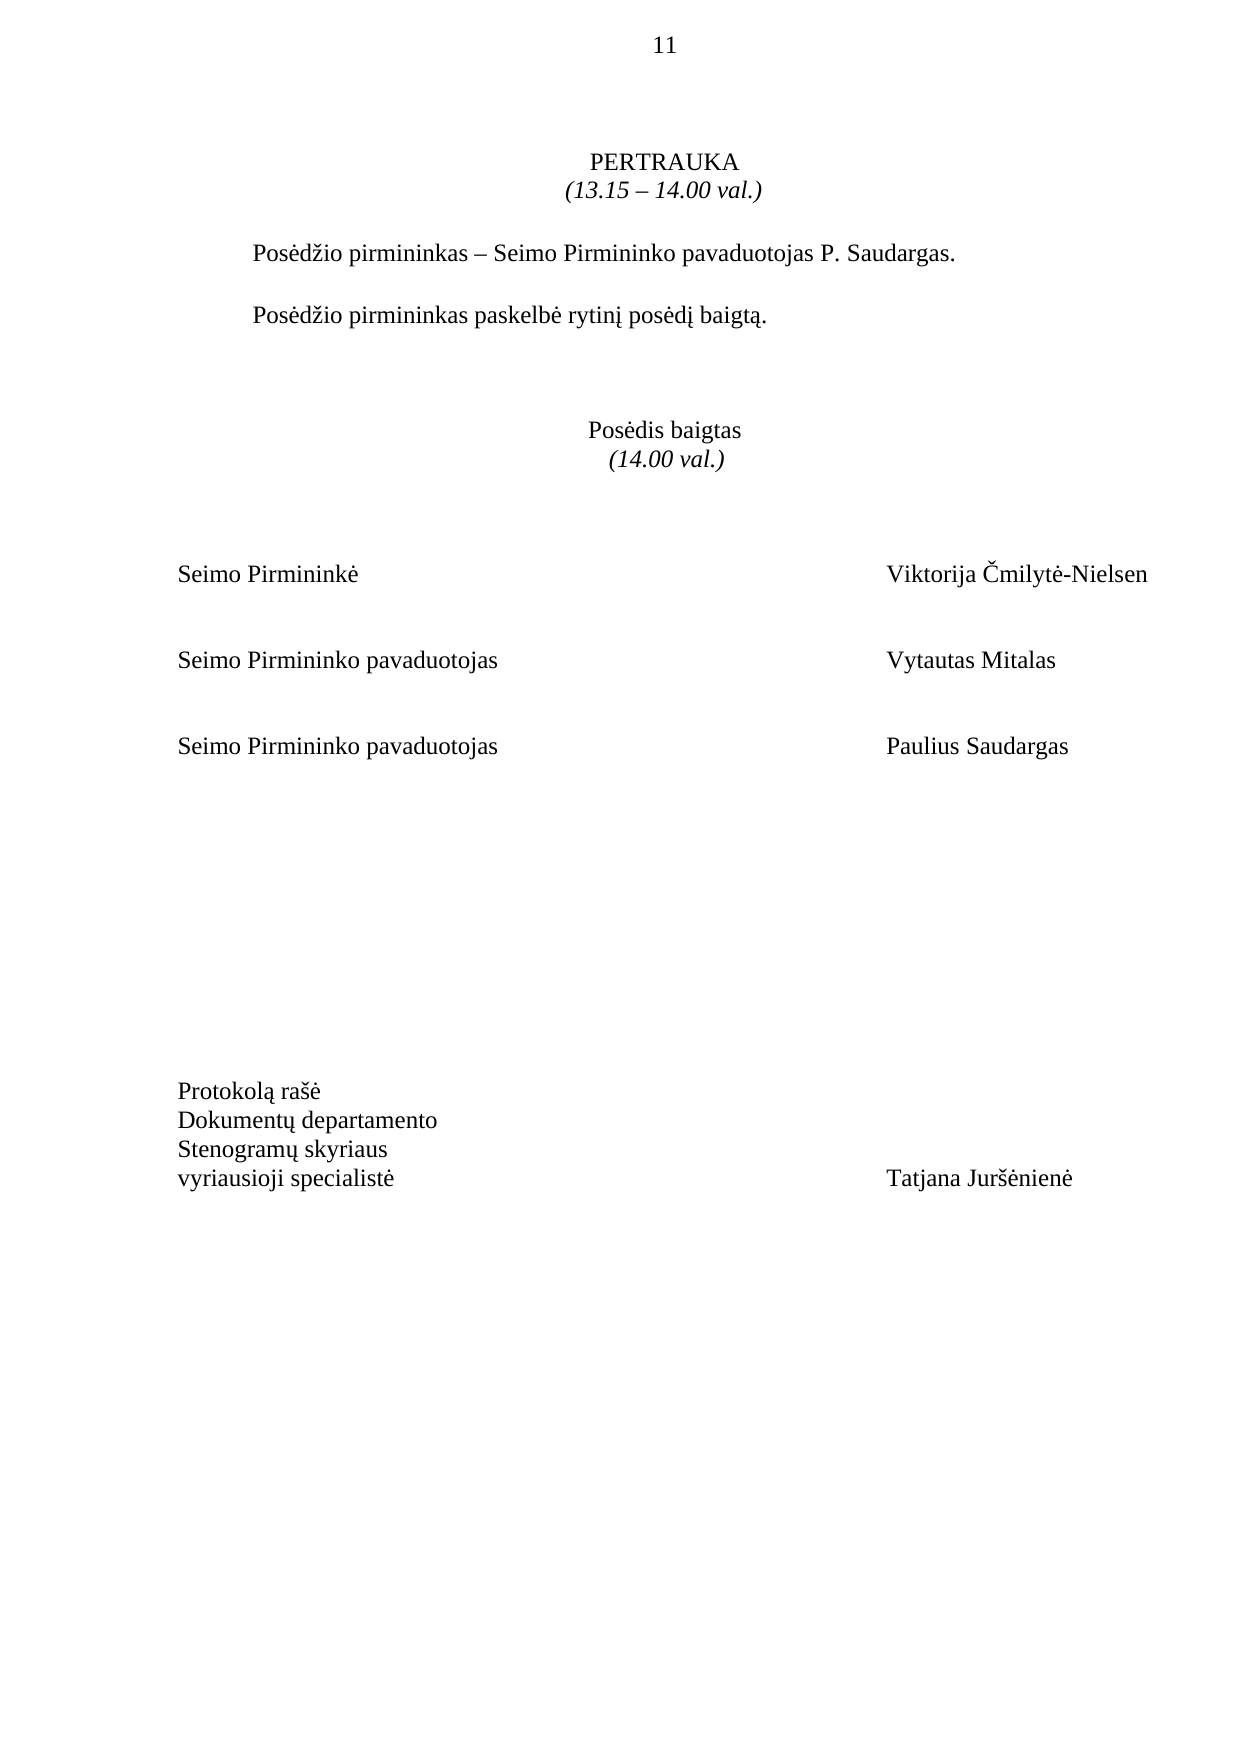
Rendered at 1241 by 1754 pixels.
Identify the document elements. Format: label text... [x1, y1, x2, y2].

text Stenogramų skyriaus [177, 1134, 1152, 1163]
text Seimo Pirmininko pavaduotojas Paulius Saudargas [177, 731, 1152, 760]
text Protokolą rašė [177, 1076, 1152, 1105]
text Seimo Pirmininko pavaduotojas Vytautas Mitalas [177, 645, 1152, 674]
text vyriausioji specialistė Tatjana Juršėnienė [177, 1163, 1152, 1191]
text Dokumentų departamento [177, 1105, 1152, 1134]
text Posėdžio pirmininkas paskelbė rytinį posėdį baigtą. [177, 300, 1152, 329]
text Posėdis baigtas [177, 415, 1152, 444]
text (14.00 val.) [177, 444, 1152, 473]
text Seimo Pirmininkė Viktorija Čmilytė-Nielsen [177, 559, 1152, 588]
text (13.15 – 14.00 val.) [177, 176, 1152, 204]
text PERTRAUKA [177, 147, 1152, 176]
text Posėdžio pirmininkas – Seimo Pirmininko pavaduotojas P. Saudargas. [177, 238, 1152, 267]
